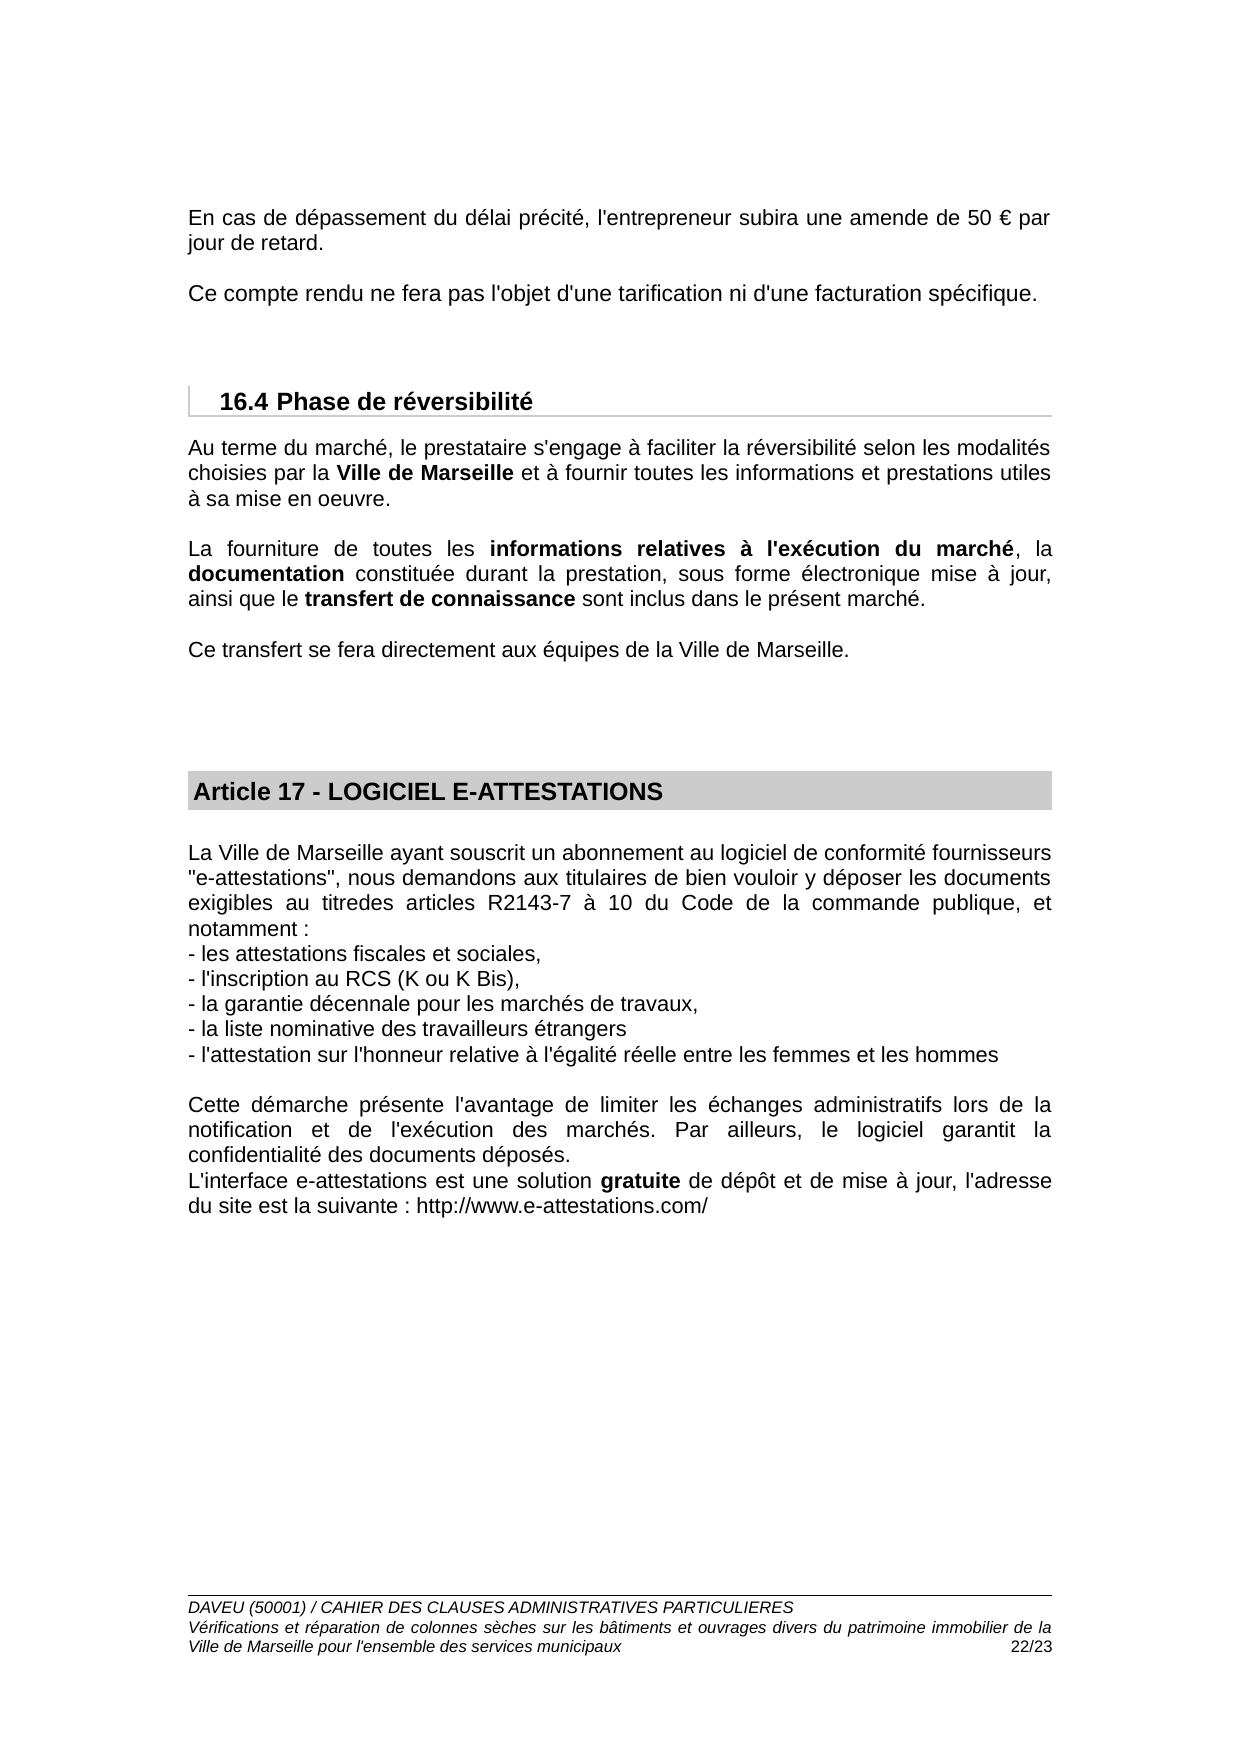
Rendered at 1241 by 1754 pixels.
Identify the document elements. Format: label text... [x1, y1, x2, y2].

text Ce compte rendu ne fera pas l'objet d'une tarification ni d'une facturation spécifique. [188, 280, 1052, 307]
text En cas de dépassement du délai précité, l'entrepreneur subira une amende de 50 € par jour de retard. [188, 204, 1052, 255]
text Au terme du marché, le prestataire s'engage à faciliter la réversibilité selon les modalités choisies par la Ville de Marseille et à fournir toutes les informations et prestations utiles à sa mise en oeuvre. [188, 435, 1052, 511]
subtitle Phase de réversibilité [190, 386, 1052, 415]
text - l'inscription au RCS (K ou K Bis), [188, 966, 1052, 991]
text Ce transfert se fera directement aux équipes de la Ville de Marseille. [188, 637, 1052, 662]
subtitle LOGICIEL E-ATTESTATIONS [190, 774, 1050, 808]
text - la liste nominative des travailleurs étrangers [188, 1016, 1052, 1041]
text - l'attestation sur l'honneur relative à l'égalité réelle entre les femmes et les hommes [188, 1041, 1052, 1067]
text - les attestations fiscales et sociales, [188, 941, 1052, 966]
text La Ville de Marseille ayant souscrit un abonnement au logiciel de conformité fournisseurs "e-attestations", nous demandons aux titulaires de bien vouloir y déposer les documents exigibles au titredes articles R2143-7 à 10 du Code de la commande publique, et notamment : [188, 840, 1052, 941]
text Cette démarche présente l'avantage de limiter les échanges administratifs lors de la notification et de l'exécution des marchés. Par ailleurs, le logiciel garantit la confidentialité des documents déposés. [188, 1092, 1052, 1167]
text - la garantie décennale pour les marchés de travaux, [188, 991, 1052, 1016]
text La fourniture de toutes les informations relatives à l'exécution du marché, la documentation constituée durant la prestation, sous forme électronique mise à jour, ainsi que le transfert de connaissance sont inclus dans le présent marché. [188, 536, 1052, 611]
text L'interface e-attestations est une solution gratuite de dépôt et de mise à jour, l'adresse du site est la suivante : http://www.e-attestations.com/ [188, 1167, 1052, 1218]
